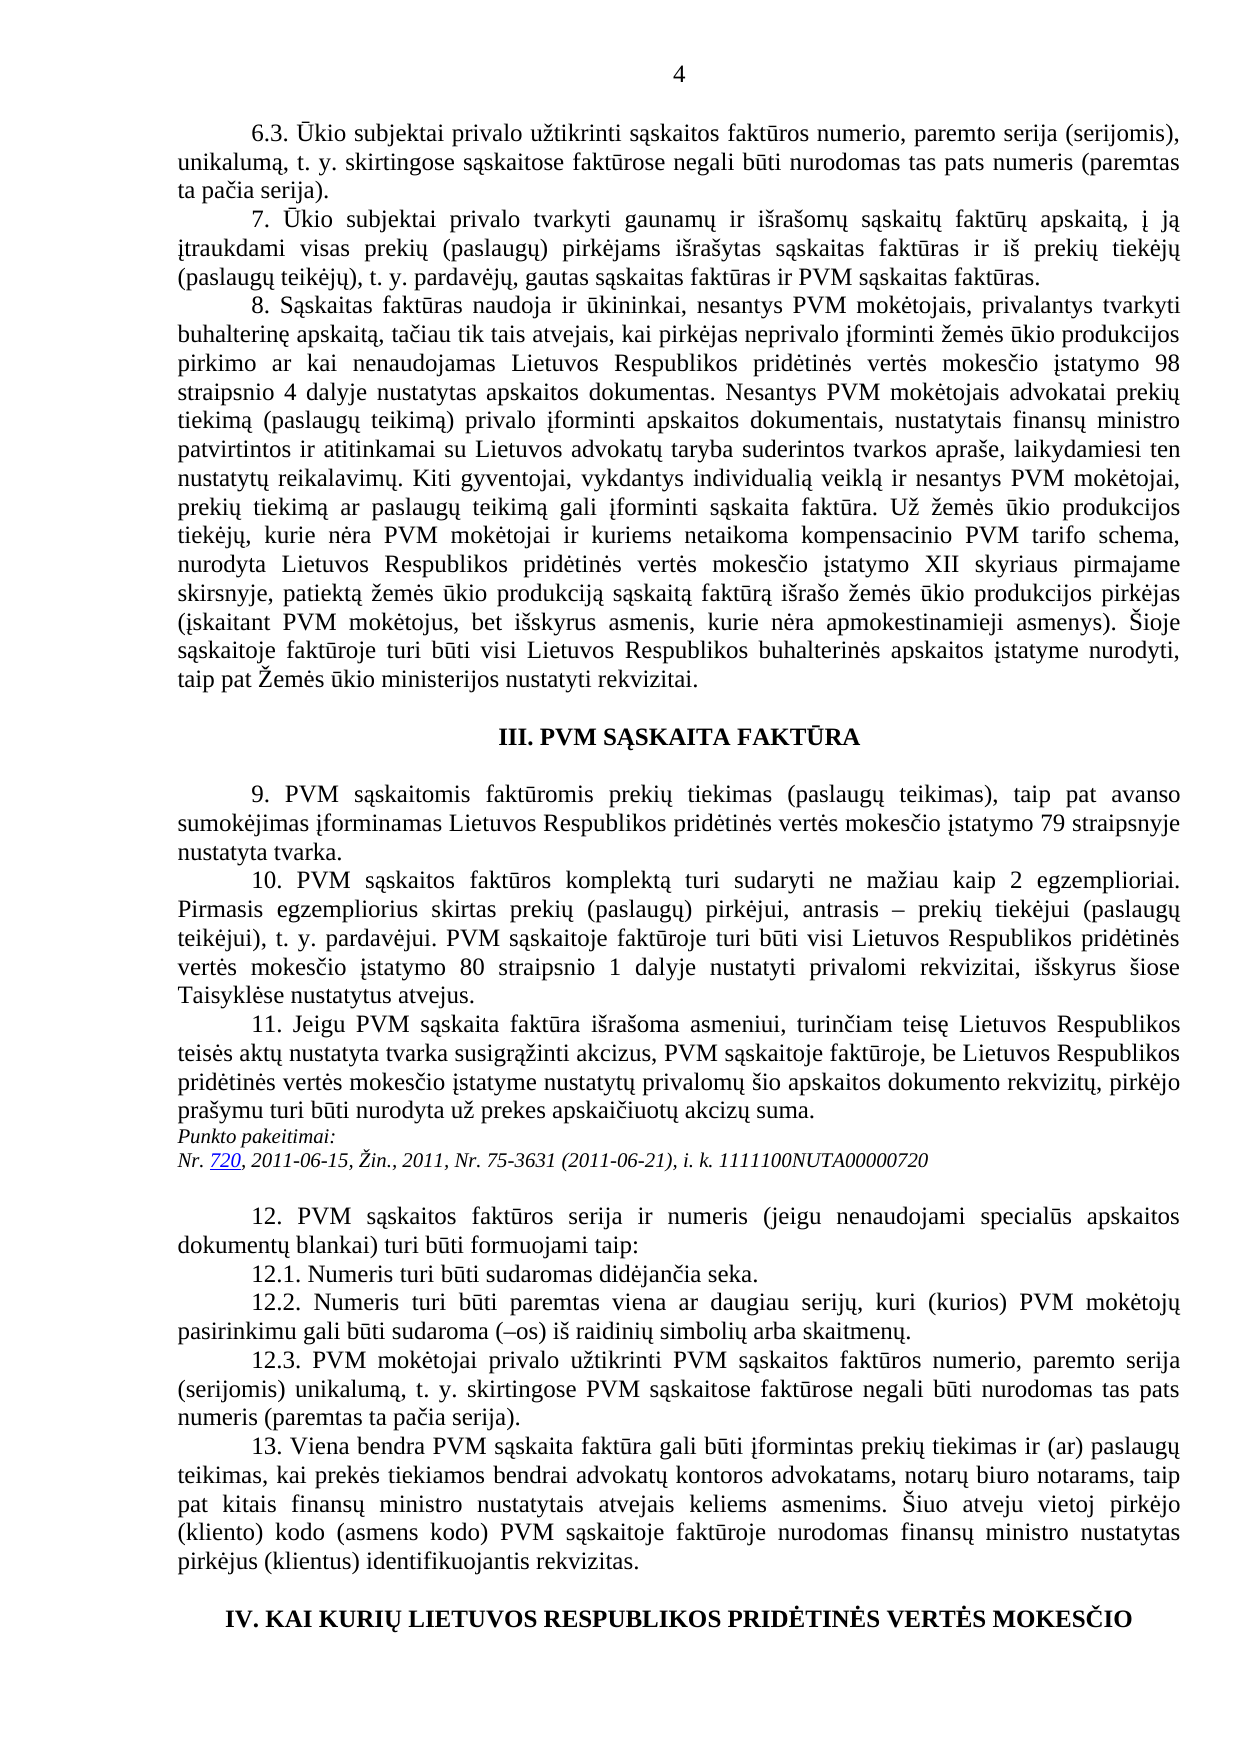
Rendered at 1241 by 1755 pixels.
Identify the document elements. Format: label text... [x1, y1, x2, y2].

text 13. Viena bendra PVM sąskaita faktūra gali būti įformintas prekių tiekimas ir (ar) paslaugų teikimas, kai prekės tiekiamos bendrai advokatų kontoros advokatams, notarų biuro notarams, taip pat kitais finansų ministro nustatytais atvejais keliems asmenims. Šiuo atveju vietoj pirkėjo (kliento) kodo (asmens kodo) PVM sąskaitoje faktūroje nurodomas finansų ministro nustatytas pirkėjus (klientus) identifikuojantis rekvizitas. [177, 1431, 1181, 1575]
text 9. PVM sąskaitomis faktūromis prekių tiekimas (paslaugų teikimas), taip pat avanso sumokėjimas įforminamas Lietuvos Respublikos pridėtinės vertės mokesčio įstatymo 79 straipsnyje nustatyta tvarka. [177, 779, 1181, 866]
text Nr. 720, 2011-06-15, Žin., 2011, Nr. 75-3631 (2011-06-21), i. k. 1111100NUTA00000720 [177, 1148, 1181, 1172]
text Punkto pakeitimai: [177, 1124, 1181, 1148]
text 12.2. Numeris turi būti paremtas viena ar daugiau serijų, kuri (kurios) PVM mokėtojų pasirinkimu gali būti sudaroma (–os) iš raidinių simbolių arba skaitmenų. [177, 1287, 1181, 1345]
text 12.3. PVM mokėtojai privalo užtikrinti PVM sąskaitos faktūros numerio, paremto serija (serijomis) unikalumą, t. y. skirtingose PVM sąskaitose faktūrose negali būti nurodomas tas pats numeris (paremtas ta pačia serija). [177, 1345, 1181, 1431]
text 12.1. Numeris turi būti sudaromas didėjančia seka. [177, 1259, 1181, 1287]
text 11. Jeigu PVM sąskaita faktūra išrašoma asmeniui, turinčiam teisę Lietuvos Respublikos teisės aktų nustatyta tvarka susigrąžinti akcizus, PVM sąskaitoje faktūroje, be Lietuvos Respublikos pridėtinės vertės mokesčio įstatyme nustatytų privalomų šio apskaitos dokumento rekvizitų, pirkėjo prašymu turi būti nurodyta už prekes apskaičiuotų akcizų suma. [177, 1009, 1181, 1124]
text 6.3. Ūkio subjektai privalo užtikrinti sąskaitos faktūros numerio, paremto serija (serijomis), unikalumą, t. y. skirtingose sąskaitose faktūrose negali būti nurodomas tas pats numeris (paremtas ta pačia serija). [177, 118, 1181, 204]
text IV. KAI KURIŲ LIETUVOS RESPUBLIKOS PRIDĖTINĖS VERTĖS MOKESČIO [177, 1604, 1181, 1632]
text 12. PVM sąskaitos faktūros serija ir numeris (jeigu nenaudojami specialūs apskaitos dokumentų blankai) turi būti formuojami taip: [177, 1201, 1181, 1259]
text III. PVM SĄSKAITA FAKTŪRA [177, 722, 1181, 751]
text 7. Ūkio subjektai privalo tvarkyti gaunamų ir išrašomų sąskaitų faktūrų apskaitą, į ją įtraukdami visas prekių (paslaugų) pirkėjams išrašytas sąskaitas faktūras ir iš prekių tiekėjų (paslaugų teikėjų), t. y. pardavėjų, gautas sąskaitas faktūras ir PVM sąskaitas faktūras. [177, 204, 1181, 291]
text 10. PVM sąskaitos faktūros komplektą turi sudaryti ne mažiau kaip 2 egzemplioriai. Pirmasis egzempliorius skirtas prekių (paslaugų) pirkėjui, antrasis – prekių tiekėjui (paslaugų teikėjui), t. y. pardavėjui. PVM sąskaitoje faktūroje turi būti visi Lietuvos Respublikos pridėtinės vertės mokesčio įstatymo 80 straipsnio 1 dalyje nustatyti privalomi rekvizitai, išskyrus šiose Taisyklėse nustatytus atvejus. [177, 866, 1181, 1009]
text 8. Sąskaitas faktūras naudoja ir ūkininkai, nesantys PVM mokėtojais, privalantys tvarkyti buhalterinę apskaitą, tačiau tik tais atvejais, kai pirkėjas neprivalo įforminti žemės ūkio produkcijos pirkimo ar kai nenaudojamas Lietuvos Respublikos pridėtinės vertės mokesčio įstatymo 98 straipsnio 4 dalyje nustatytas apskaitos dokumentas. Nesantys PVM mokėtojais advokatai prekių tiekimą (paslaugų teikimą) privalo įforminti apskaitos dokumentais, nustatytais finansų ministro patvirtintos ir atitinkamai su Lietuvos advokatų taryba suderintos tvarkos apraše, laikydamiesi ten nustatytų reikalavimų. Kiti gyventojai, vykdantys individualią veiklą ir nesantys PVM mokėtojai, prekių tiekimą ar paslaugų teikimą gali įforminti sąskaita faktūra. Už žemės ūkio produkcijos tiekėjų, kurie nėra PVM mokėtojai ir kuriems netaikoma kompensacinio PVM tarifo schema, nurodyta Lietuvos Respublikos pridėtinės vertės mokesčio įstatymo XII skyriaus pirmajame skirsnyje, patiektą žemės ūkio produkciją sąskaitą faktūrą išrašo žemės ūkio produkcijos pirkėjas (įskaitant PVM mokėtojus, bet išskyrus asmenis, kurie nėra apmokestinamieji asmenys). Šioje sąskaitoje faktūroje turi būti visi Lietuvos Respublikos buhalterinės apskaitos įstatyme nurodyti, taip pat Žemės ūkio ministerijos nustatyti rekvizitai. [177, 291, 1181, 693]
